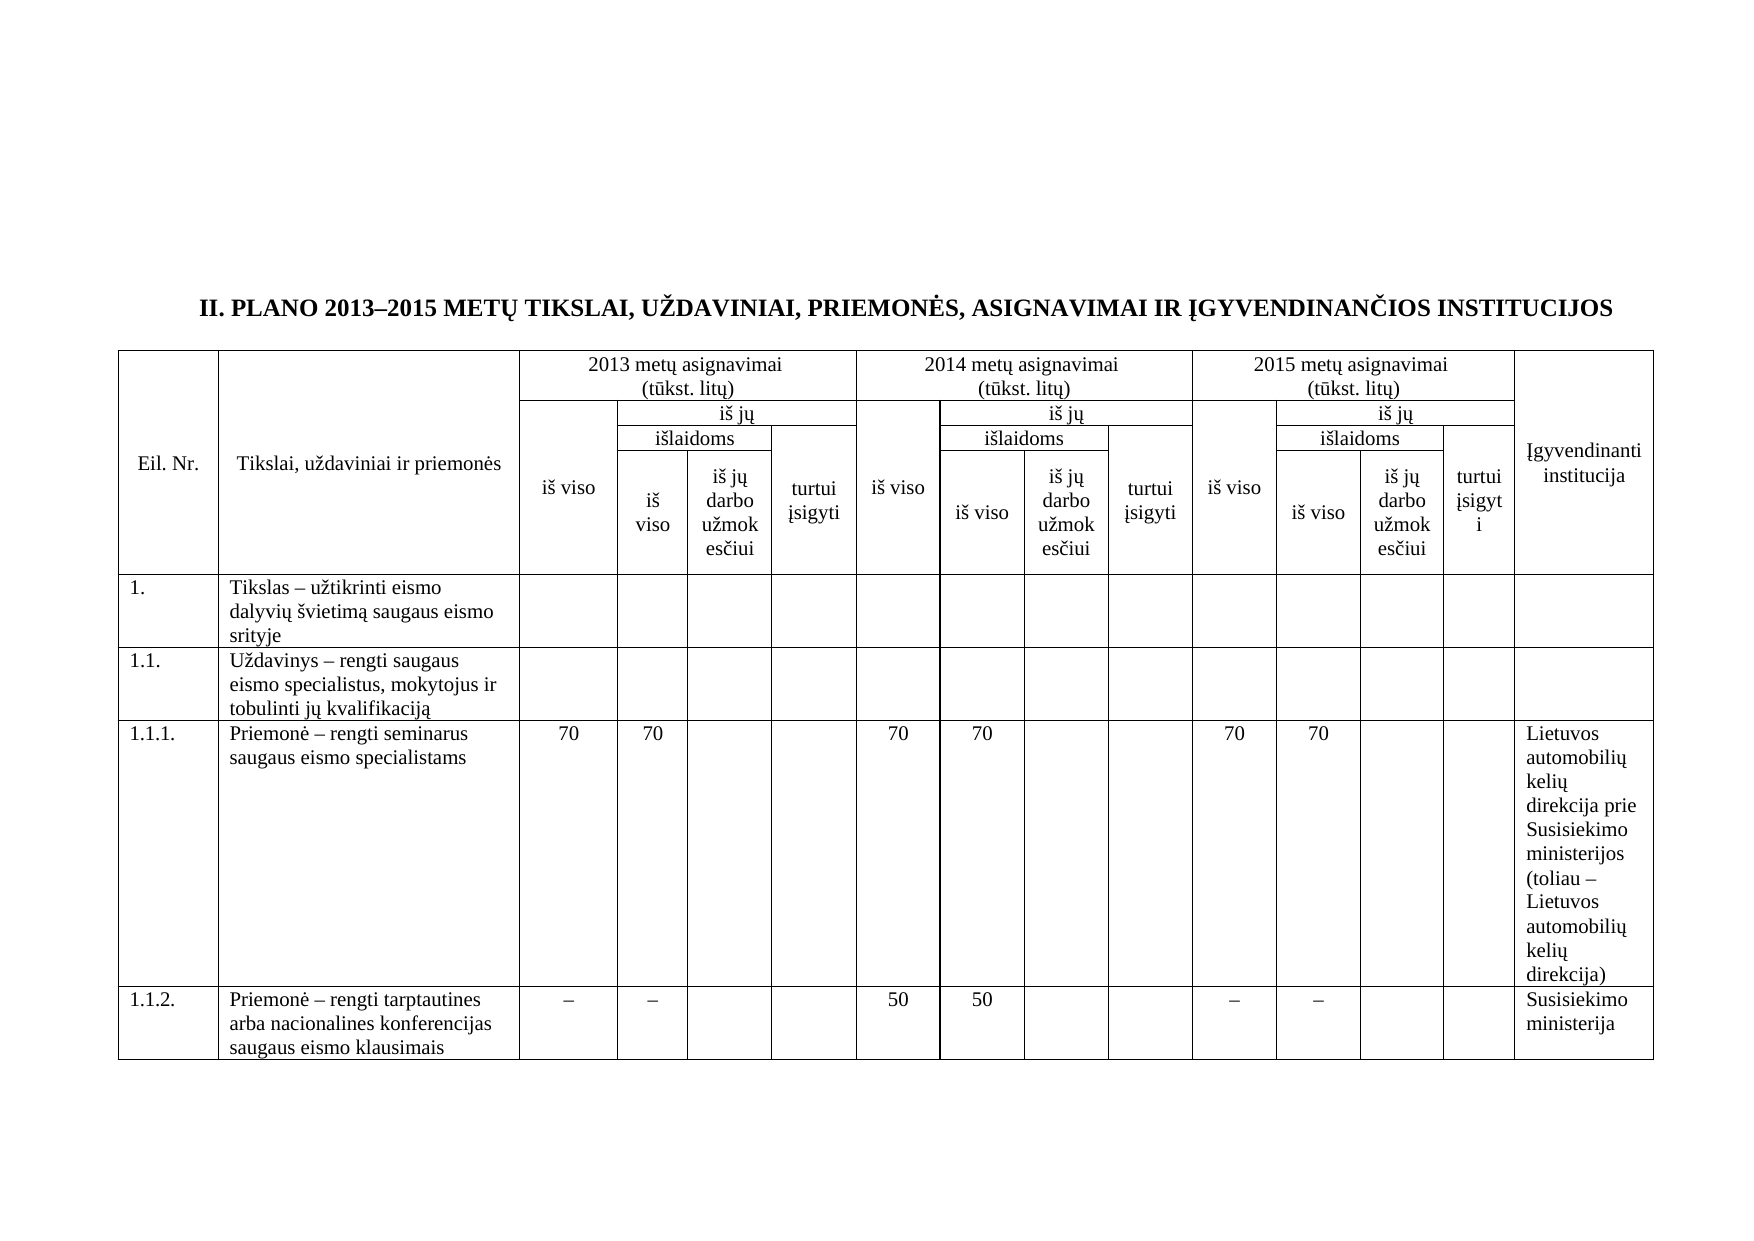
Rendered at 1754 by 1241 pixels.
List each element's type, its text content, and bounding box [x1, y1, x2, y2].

table_cell [688, 648, 771, 720]
table_cell iš viso [1277, 451, 1360, 573]
table_cell [772, 648, 856, 720]
table_cell – [1277, 987, 1360, 1059]
table_cell – [520, 987, 617, 1059]
table_cell [1025, 575, 1108, 647]
table_cell Priemonė – rengti seminarus saugaus eismo specialistams [219, 721, 519, 986]
table_cell [1193, 575, 1276, 647]
table_cell – [1193, 987, 1276, 1059]
table_cell iš jų darbo užmokesčiui [1025, 451, 1108, 573]
table_cell [1361, 575, 1443, 647]
table_cell 50 [941, 987, 1024, 1059]
table_cell turtui įsigyti [1444, 426, 1514, 573]
table_cell išlaidoms [941, 426, 1108, 450]
table_cell [1361, 721, 1443, 986]
table_cell [1515, 575, 1653, 647]
table_cell [1444, 575, 1514, 647]
table_cell iš viso [941, 451, 1024, 573]
table_cell [772, 987, 856, 1059]
table_cell 70 [520, 721, 617, 986]
table_cell iš viso [520, 401, 617, 573]
table_cell iš viso [618, 451, 687, 573]
table_cell 70 [618, 721, 687, 986]
table_header 2013 metų asignavimai (tūkst. litų) [520, 351, 856, 399]
table_cell 1. [119, 575, 218, 647]
table_cell iš viso [857, 401, 939, 573]
table_cell [618, 575, 687, 647]
table_cell [1444, 721, 1514, 986]
table_cell išlaidoms [1277, 426, 1443, 450]
table_cell 1.1. [119, 648, 218, 720]
text II. PLANO 2013–2015 METŲ TIKSLAI, UŽDAVINIAI, PRIEMONĖS, ASIGNAVIMAI IR ĮGYVENDINANČIOS INSTITUCIJOS [118, 293, 1636, 322]
table_cell iš jų [618, 401, 856, 425]
table_cell 1.1.2. [119, 987, 218, 1059]
table_cell Tikslas – užtikrinti eismo dalyvių švietimą saugaus eismo srityje [219, 575, 519, 647]
table_cell turtui įsigyti [1109, 426, 1192, 573]
table_cell [772, 575, 856, 647]
table_cell 70 [1277, 721, 1360, 986]
table_cell iš jų darbo užmokesčiui [1361, 451, 1443, 573]
table_cell 70 [1193, 721, 1276, 986]
table_cell [688, 575, 771, 647]
table_cell 70 [857, 721, 939, 986]
table_header Eil. Nr. [119, 351, 218, 573]
table_cell [1515, 648, 1653, 720]
table_cell [1025, 721, 1108, 986]
table_cell [857, 575, 939, 647]
table_cell [1361, 987, 1443, 1059]
table_cell [1444, 648, 1514, 720]
table_cell išlaidoms [618, 426, 771, 450]
table_cell [1361, 648, 1443, 720]
table_cell [520, 575, 617, 647]
table_cell turtui įsigyti [772, 426, 856, 573]
table_header 2014 metų asignavimai (tūkst. litų) [857, 351, 1192, 399]
table_cell [1109, 987, 1192, 1059]
table_cell iš jų [1277, 401, 1514, 425]
table_cell [1025, 648, 1108, 720]
table_cell [772, 721, 856, 986]
table_cell [857, 648, 939, 720]
table_cell iš viso [1193, 401, 1276, 573]
table_cell Lietuvos automobilių kelių direkcija prie Susisiekimo ministerijos (toliau – Lietuvos automobilių kelių direkcija) [1515, 721, 1653, 986]
table_cell [688, 987, 771, 1059]
table_cell 50 [857, 987, 939, 1059]
table_cell [1109, 575, 1192, 647]
table_header 2015 metų asignavimai (tūkst. litų) [1193, 351, 1514, 399]
table_cell Uždavinys – rengti saugaus eismo specialistus, mokytojus ir tobulinti jų kvalifikaciją [219, 648, 519, 720]
table_cell [618, 648, 687, 720]
table_cell [941, 648, 1024, 720]
table_cell [520, 648, 617, 720]
table_cell iš jų [941, 401, 1192, 425]
table_cell [1025, 987, 1108, 1059]
table_cell [1109, 721, 1192, 986]
table_cell [688, 721, 771, 986]
table_cell 1.1.1. [119, 721, 218, 986]
table_cell [1277, 575, 1360, 647]
table_cell [1109, 648, 1192, 720]
table_header Tikslai, uždaviniai ir priemonės [219, 351, 519, 573]
table_cell [1277, 648, 1360, 720]
table_cell Priemonė – rengti tarptautines arba nacionalines konferencijas saugaus eismo klausimais [219, 987, 519, 1059]
table_header Įgyvendinanti institucija [1515, 351, 1653, 573]
table_cell Susisiekimo ministerija [1515, 987, 1653, 1059]
table_cell – [618, 987, 687, 1059]
table_cell [1444, 987, 1514, 1059]
table_cell 70 [941, 721, 1024, 986]
table_cell [941, 575, 1024, 647]
table_cell iš jų darbo užmokesčiui [688, 451, 771, 573]
table_cell [1193, 648, 1276, 720]
